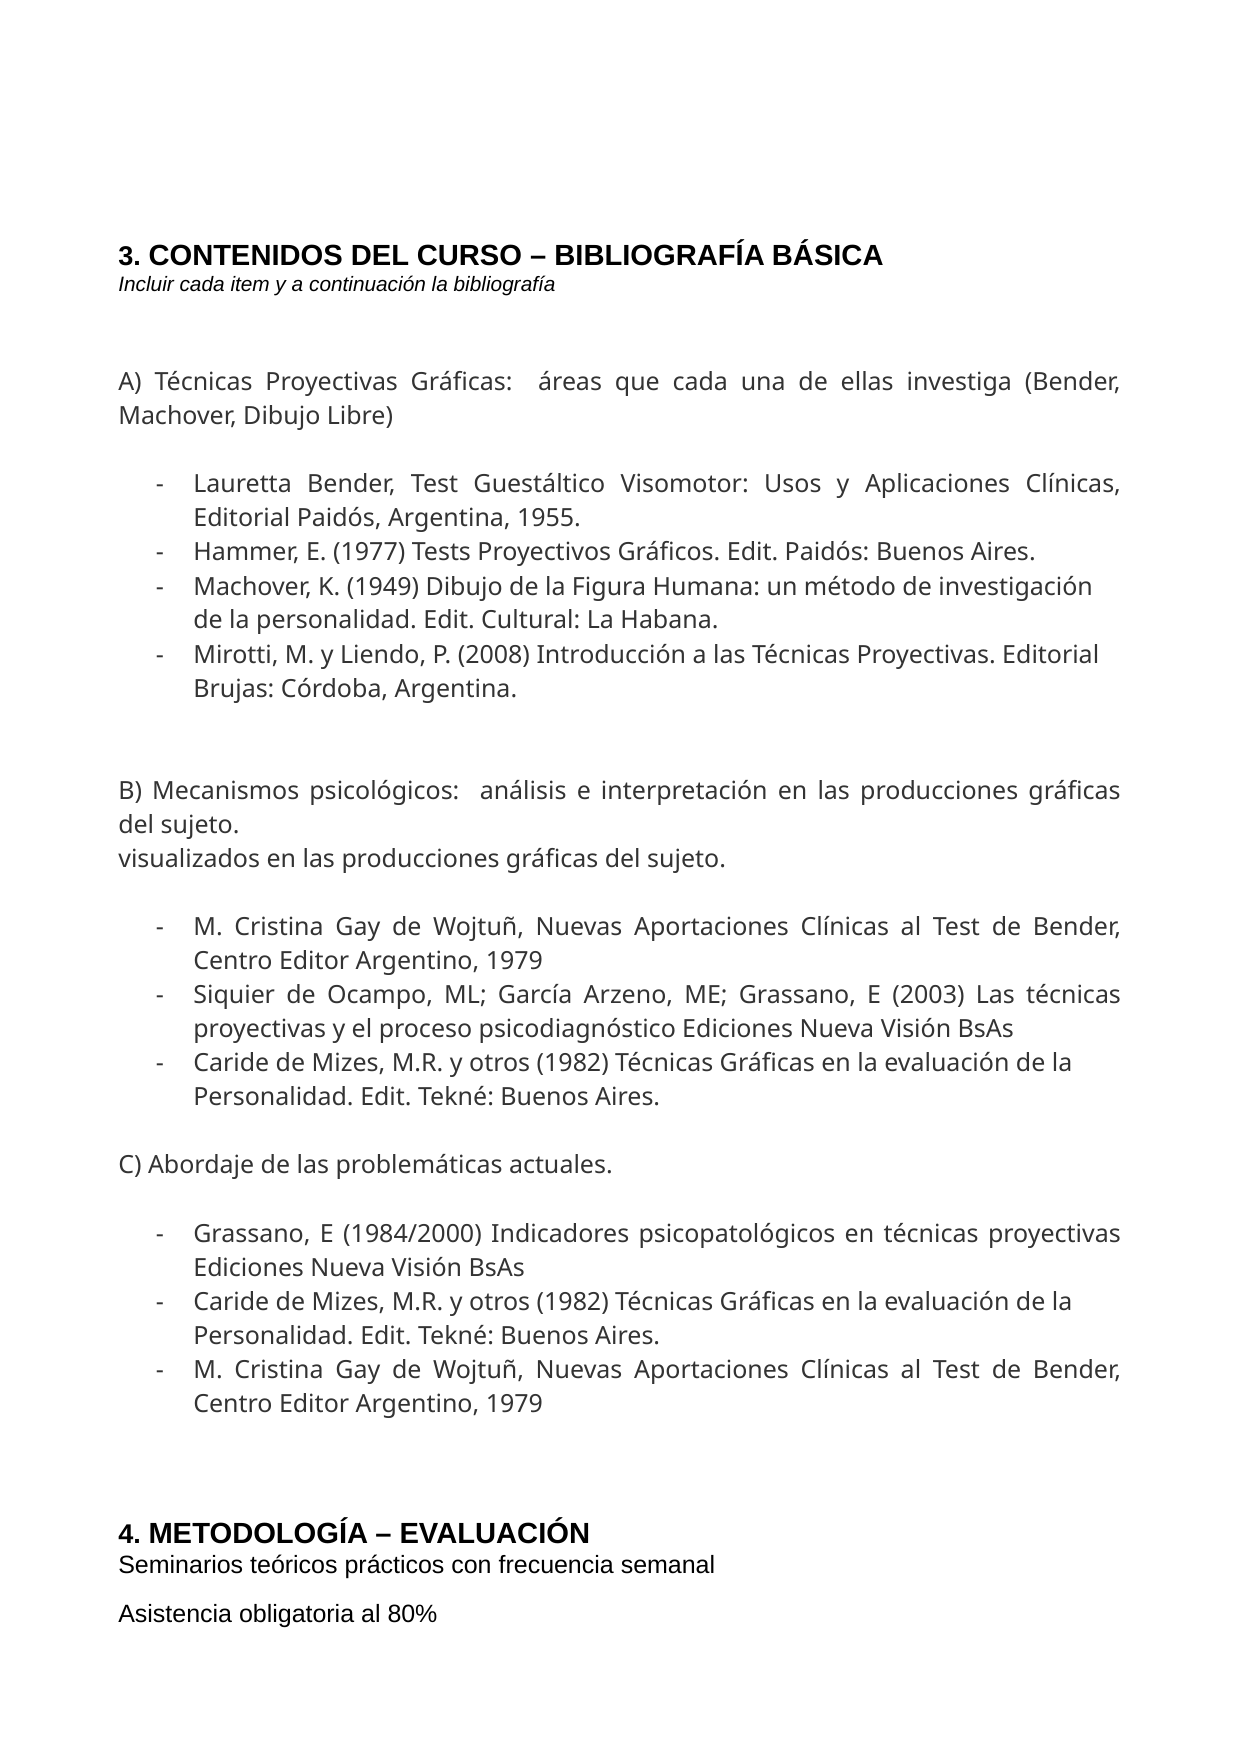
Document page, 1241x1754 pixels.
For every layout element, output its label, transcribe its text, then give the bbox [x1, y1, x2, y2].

text A) Técnicas Proyectivas Gráficas: áreas que cada una de ellas investiga (Bender, Machover, Dibujo Libre) [118, 364, 1122, 432]
list Lauretta Bender, Test Guestáltico Visomotor: Usos y Aplicaciones Clínicas, Editorial Paidós, Argentina, 1955. [156, 466, 1122, 534]
list Caride de Mizes, M.R. y otros (1982) Técnicas Gráficas en la evaluación de la [156, 1045, 1122, 1079]
text Seminarios teóricos prácticos con frecuencia semanal [118, 1550, 1122, 1578]
list Brujas: Córdoba, Argentina. [156, 670, 1122, 704]
list Personalidad. Edit. Tekné: Buenos Aires. [156, 1079, 1122, 1113]
text visualizados en las producciones gráficas del sujeto. [118, 841, 1122, 875]
list M. Cristina Gay de Wojtuñ, Nuevas Aportaciones Clínicas al Test de Bender, Centro Editor Argentino, 1979 [156, 1352, 1122, 1420]
list Personalidad. Edit. Tekné: Buenos Aires. [156, 1317, 1122, 1352]
text Asistencia obligatoria al 80% [118, 1599, 1122, 1628]
list Machover, K. (1949) Dibujo de la Figura Humana: un método de investigación [156, 568, 1122, 602]
text C) Abordaje de las problemáticas actuales. [118, 1147, 1122, 1181]
text 3. CONTENIDOS DEL CURSO – BIBLIOGRAFÍA BÁSICA [118, 238, 1122, 272]
list Caride de Mizes, M.R. y otros (1982) Técnicas Gráficas en la evaluación de la [156, 1283, 1122, 1317]
list M. Cristina Gay de Wojtuñ, Nuevas Aportaciones Clínicas al Test de Bender, Centro Editor Argentino, 1979 [156, 909, 1122, 977]
list Hammer, E. (1977) Tests Proyectivos Gráficos. Edit. Paidós: Buenos Aires. [156, 534, 1122, 568]
list de la personalidad. Edit. Cultural: La Habana. [156, 602, 1122, 636]
text B) Mecanismos psicológicos: análisis e interpretación en las producciones gráficas del sujeto. [118, 772, 1122, 841]
list Mirotti, M. y Liendo, P. (2008) Introducción a las Técnicas Proyectivas. Editorial [156, 636, 1122, 670]
text 4. METODOLOGÍA – EVALUACIÓN [118, 1516, 1122, 1550]
text Incluir cada item y a continuación la bibliografía [118, 272, 1122, 296]
list Siquier de Ocampo, ML; García Arzeno, ME; Grassano, E (2003) Las técnicas proyectivas y el proceso psicodiagnóstico Ediciones Nueva Visión BsAs [156, 977, 1122, 1045]
list Grassano, E (1984/2000) Indicadores psicopatológicos en técnicas proyectivas Ediciones Nueva Visión BsAs [156, 1215, 1122, 1283]
